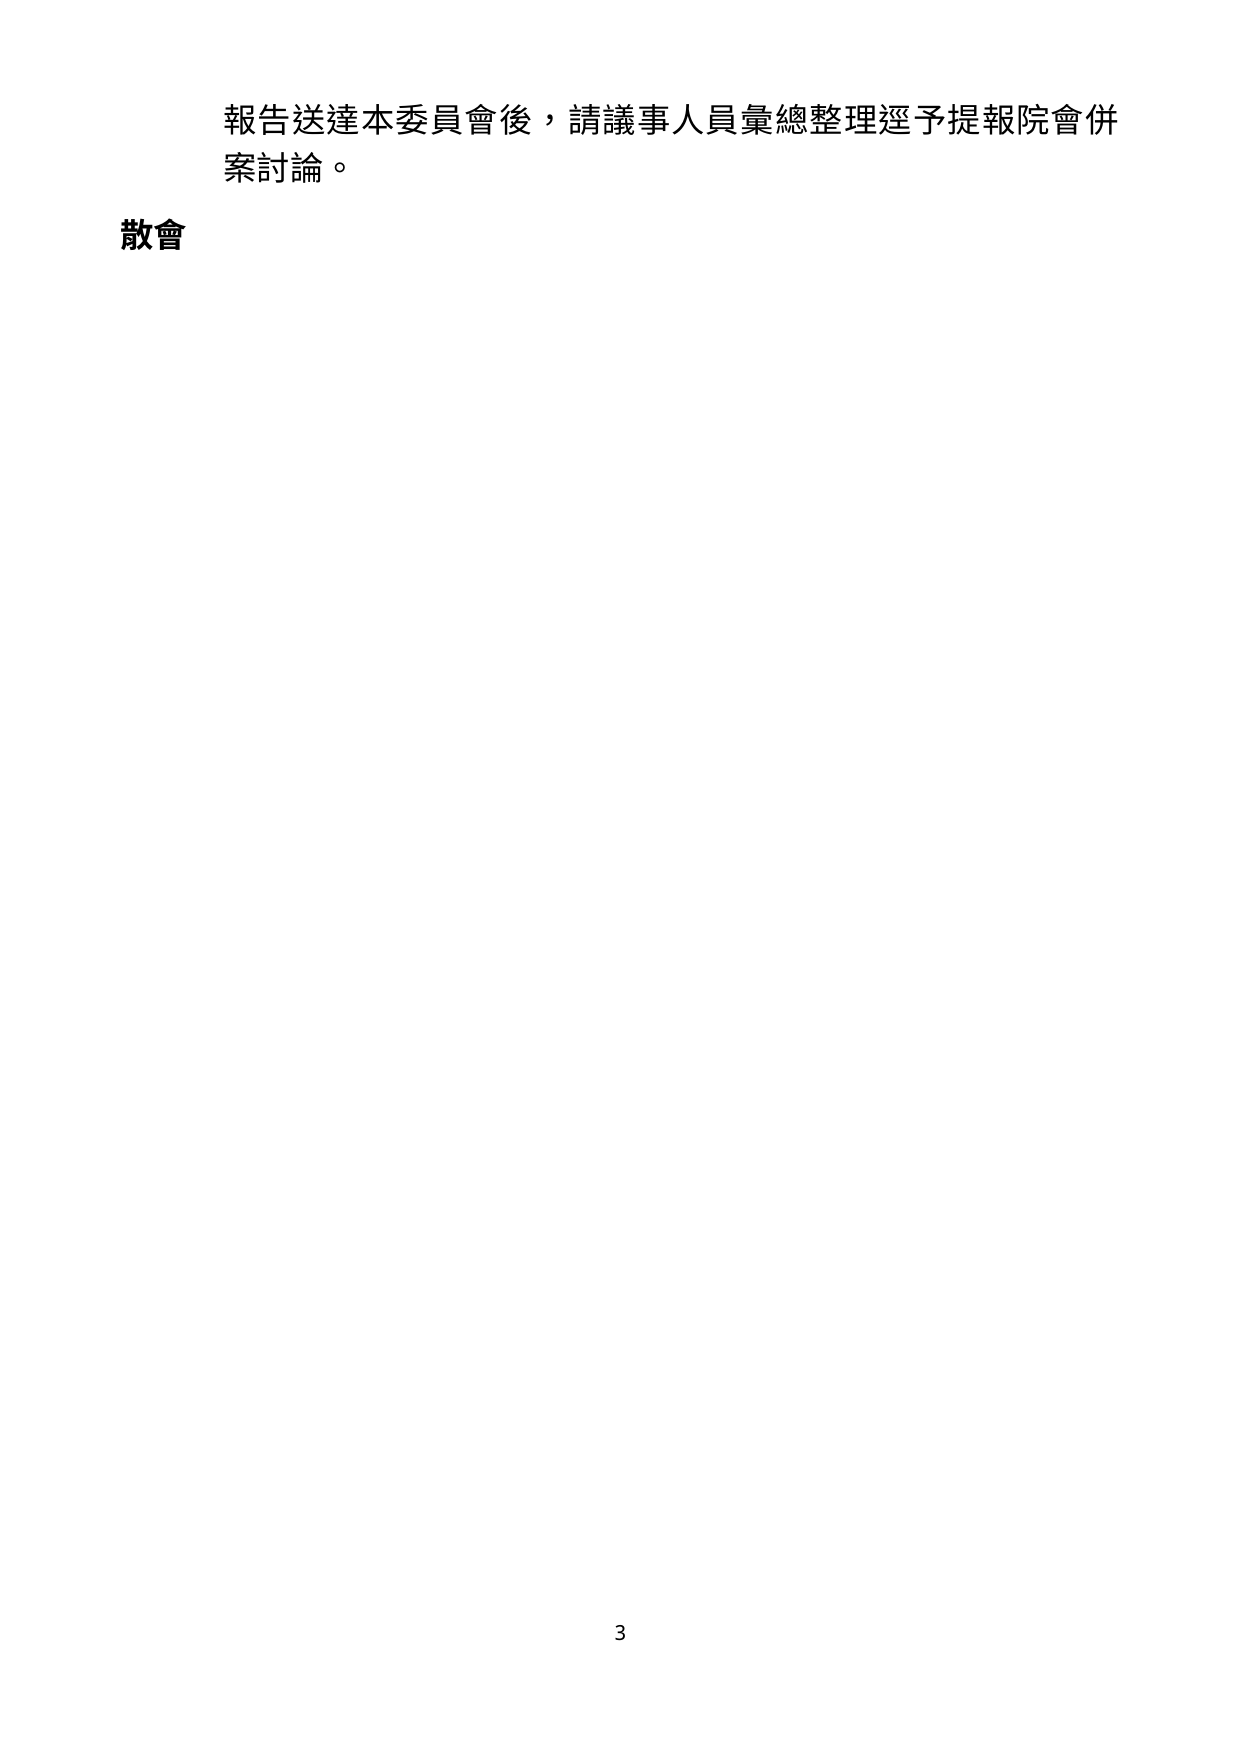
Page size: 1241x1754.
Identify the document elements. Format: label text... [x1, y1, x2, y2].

text 報告送達本委員會後，請議事人員彙總整理逕予提報院會併案討論。 [152, 94, 1120, 190]
text 散會 [120, 209, 1120, 257]
